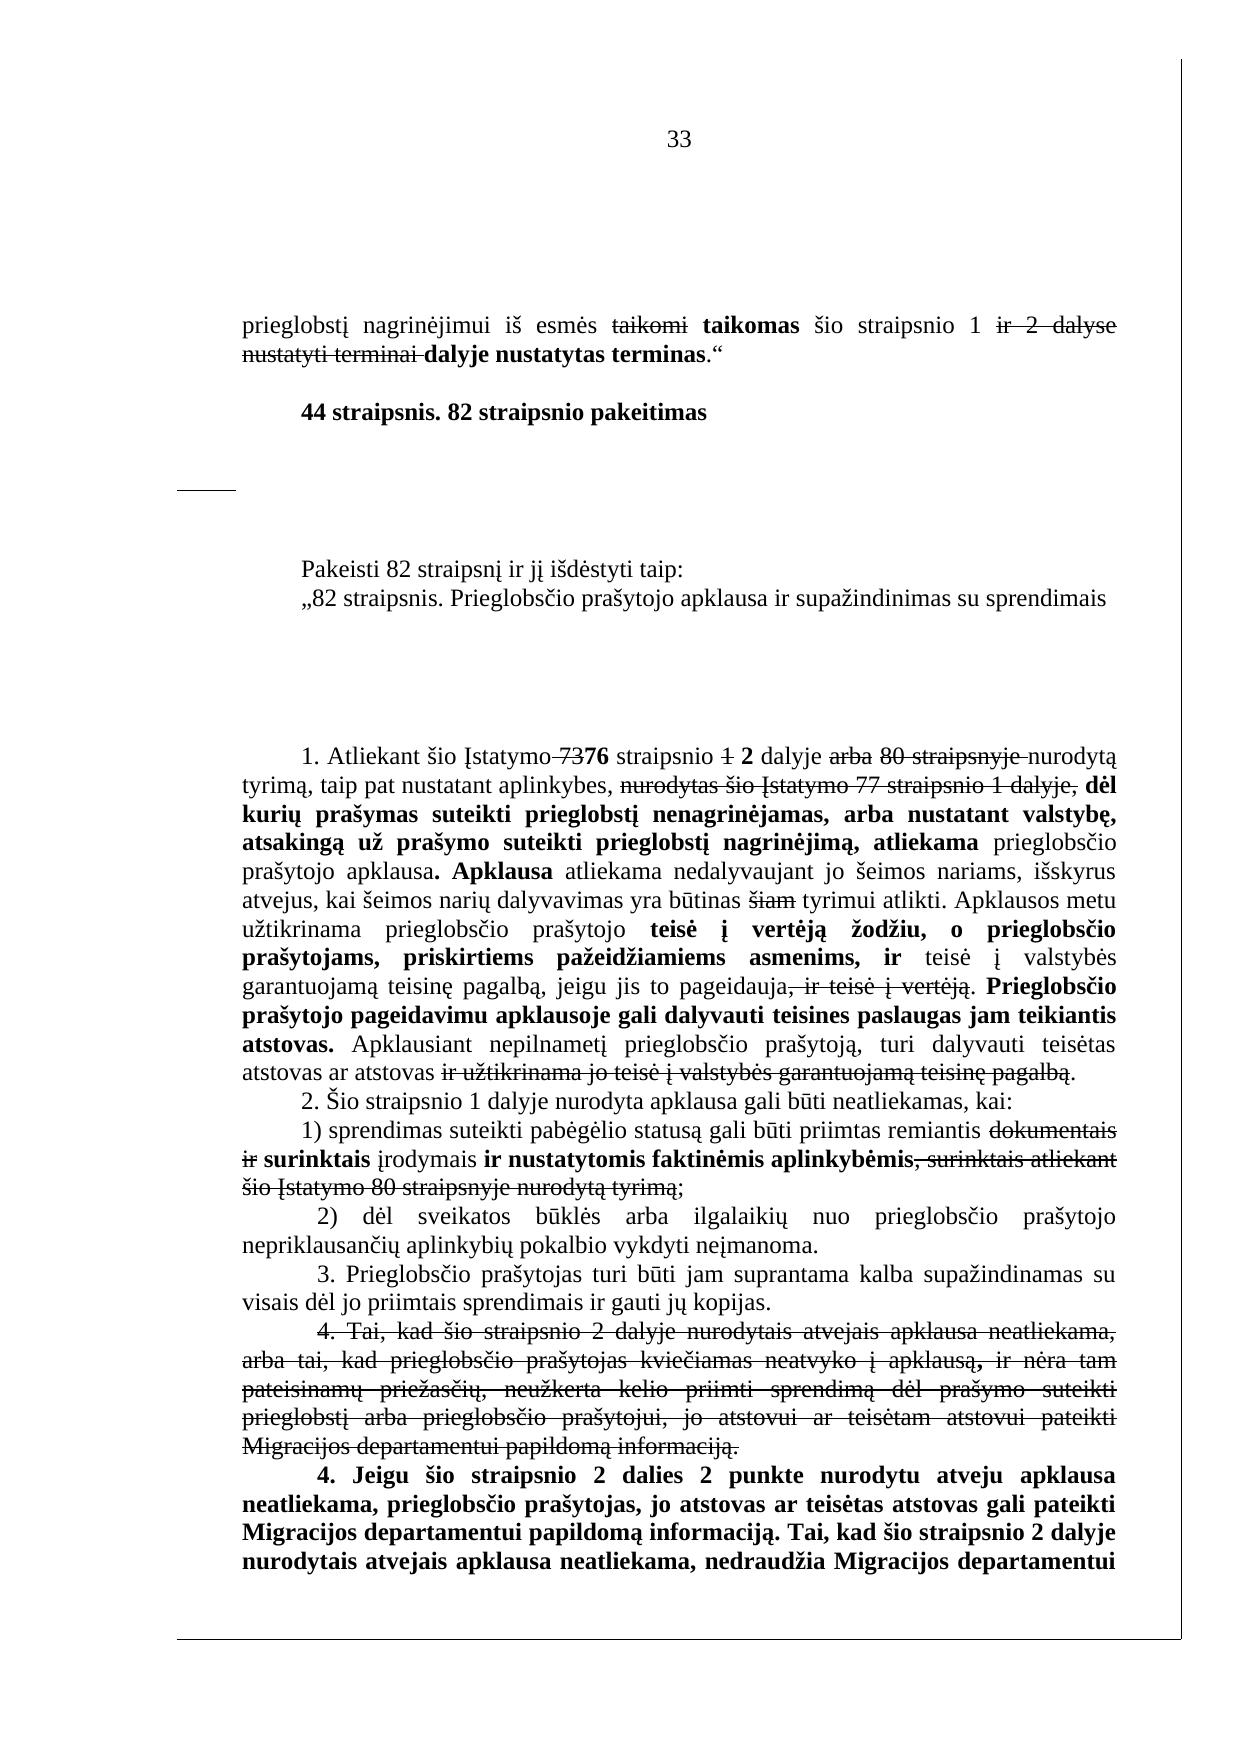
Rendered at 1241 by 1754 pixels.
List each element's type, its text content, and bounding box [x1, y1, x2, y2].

text 2. Šio straipsnio 1 dalyje nurodyta apklausa gali būti neatliekamas, kai: [177, 1086, 1181, 1115]
text 1) sprendimas suteikti pabėgėlio statusą gali būti priimtas remiantis dokumentais ir surinktais įrodymais ir nustatytomis faktinėmis aplinkybėmis, surinktais atliekant šio Įstatymo 80 straipsnyje nurodytą tyrimą; [177, 1115, 1181, 1201]
text 44 straipsnis. 82 straipsnio pakeitimas [177, 397, 1181, 490]
text 4. Jeigu šio straipsnio 2 dalies 2 punkte nurodytu atveju apklausa neatliekama, prieglobsčio prašytojas, jo atstovas ar teisėtas atstovas gali pateikti Migracijos departamentui papildomą informaciją. Tai, kad šio straipsnio 2 dalyje nurodytais atvejais apklausa neatliekama, nedraudžia Migracijos departamentui [177, 1460, 1181, 1639]
text 4. Tai, kad šio straipsnio 2 dalyje nurodytais atvejais apklausa neatliekama, arba tai, kad prieglobsčio prašytojas kviečiamas neatvyko į apklausą, ir nėra tam pateisinamų priežasčių, neužkerta kelio priimti sprendimą dėl prašymo suteikti prieglobstį arba prieglobsčio prašytojui, jo atstovui ar teisėtam atstovui pateikti Migracijos departamentui papildomą informaciją. [177, 1316, 1181, 1460]
text 3. Prieglobsčio prašytojas turi būti jam suprantama kalba supažindinamas su visais dėl jo priimtais sprendimais ir gauti jų kopijas. [177, 1259, 1181, 1316]
text 1. Atliekant šio Įstatymo 7376 straipsnio 1 2 dalyje arba 80 straipsnyje nurodytą tyrimą, taip pat nustatant aplinkybes, nurodytas šio Įstatymo 77 straipsnio 1 dalyje, dėl kurių prašymas suteikti prieglobstį nenagrinėjamas, arba nustatant valstybę, atsakingą už prašymo suteikti prieglobstį nagrinėjimą, atliekama prieglobsčio prašytojo apklausa. Apklausa atliekama nedalyvaujant jo šeimos nariams, išskyrus atvejus, kai šeimos narių dalyvavimas yra būtinas šiam tyrimui atlikti. Apklausos metu užtikrinama prieglobsčio prašytojo teisė į vertėją žodžiu, o prieglobsčio prašytojams, priskirtiems pažeidžiamiems asmenims, ir teisė į valstybės garantuojamą teisinę pagalbą, jeigu jis to pageidauja, ir teisė į vertėją. Prieglobsčio prašytojo pageidavimu apklausoje gali dalyvauti teisines paslaugas jam teikiantis atstovas. Apklausiant nepilnametį prieglobsčio prašytoją, turi dalyvauti teisėtas atstovas ar atstovas ir užtikrinama jo teisė į valstybės garantuojamą teisinę pagalbą. [177, 677, 1181, 1086]
list Pakeisti 82 straipsnį ir jį išdėstyti taip: [236, 490, 1181, 583]
text prieglobstį nagrinėjimui iš esmės taikomi taikomas šio straipsnio 1 ir 2 dalyse nustatyti terminai dalyje nustatytas terminas.“ [177, 246, 1181, 368]
text 2) dėl sveikatos būklės arba ilgalaikių nuo prieglobsčio prašytojo nepriklausančių aplinkybių pokalbio vykdyti neįmanoma. [177, 1201, 1181, 1259]
list „82 straipsnis. Prieglobsčio prašytojo apklausa ir supažindinimas su sprendimais [236, 583, 1181, 676]
